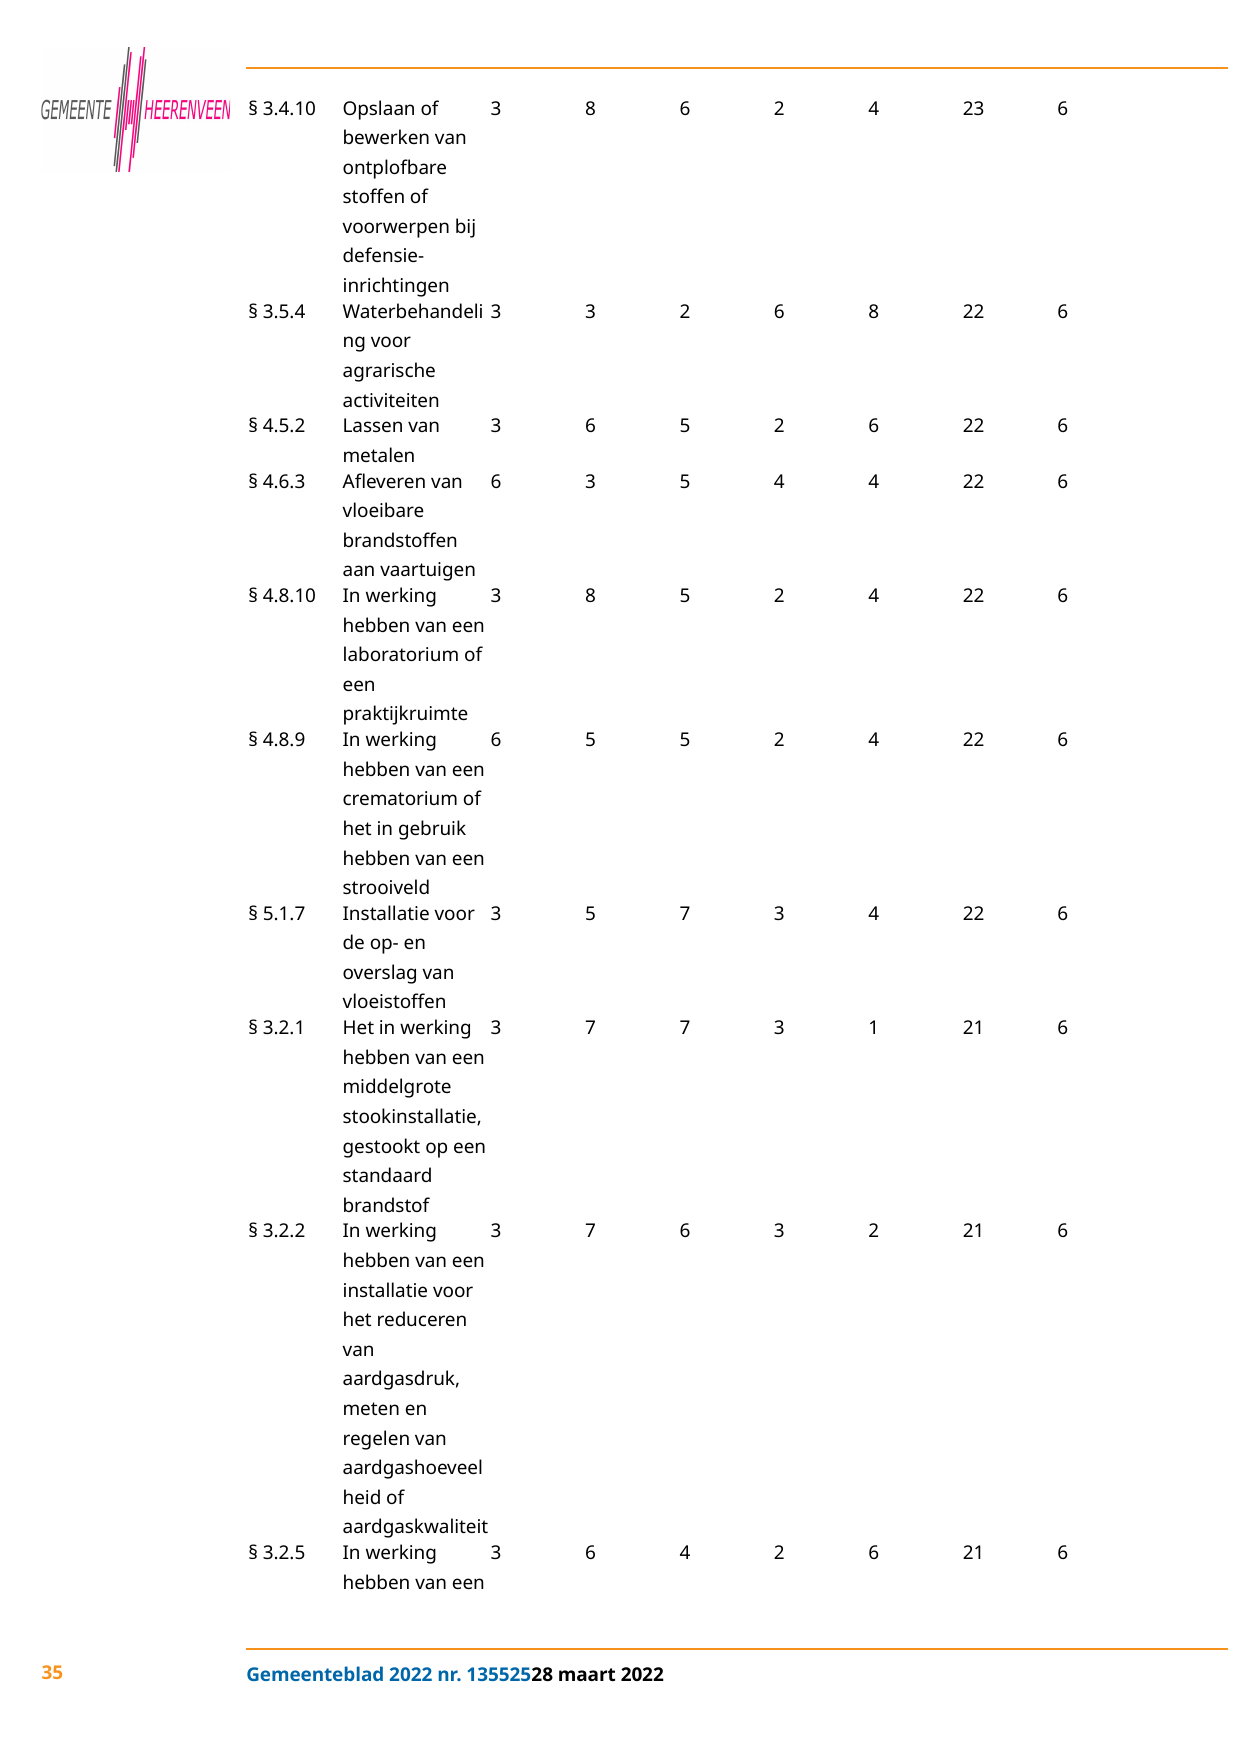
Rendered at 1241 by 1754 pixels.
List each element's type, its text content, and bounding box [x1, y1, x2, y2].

table_cell 5 [585, 900, 679, 1014]
table_cell 3 [774, 1015, 868, 1218]
table_cell § 4.5.2 [248, 413, 342, 468]
table_cell 6 [774, 298, 868, 412]
table_cell 2 [774, 582, 868, 726]
table_cell 4 [868, 900, 963, 1014]
table_cell § 3.2.5 [248, 1539, 342, 1594]
table_cell 1 [868, 1015, 963, 1218]
table_cell 21 [963, 1539, 1057, 1594]
table_cell 22 [963, 298, 1057, 412]
table_cell 2 [868, 1218, 963, 1539]
table_cell 6 [1057, 413, 1152, 468]
table_cell § 5.1.7 [248, 900, 342, 1014]
table_cell § 4.6.3 [248, 468, 342, 582]
table_cell 6 [585, 413, 679, 468]
table_cell 2 [774, 413, 868, 468]
table_cell In werking hebben van een laboratorium of een praktijkruimte [343, 582, 490, 726]
table_cell 3 [490, 1218, 585, 1539]
table_cell 8 [868, 298, 963, 412]
table_cell 5 [585, 726, 679, 900]
table_cell 5 [679, 468, 774, 582]
table_cell 22 [963, 582, 1057, 726]
table_cell 6 [868, 413, 963, 468]
table_cell 6 [585, 1539, 679, 1594]
table_cell 21 [963, 1218, 1057, 1539]
table_cell 7 [679, 1015, 774, 1218]
table_cell Waterbehandeling voor agrarische activiteiten [343, 298, 490, 412]
table_cell 8 [585, 95, 679, 298]
table_cell 3 [490, 900, 585, 1014]
table_cell 6 [1057, 95, 1152, 298]
table_cell Het in werking hebben van een middelgrote stookinstallatie, gestookt op een standaard brandstof [343, 1015, 490, 1218]
table_cell 6 [1057, 298, 1152, 412]
table_cell 4 [774, 468, 868, 582]
table_cell 4 [679, 1539, 774, 1594]
table_cell 7 [679, 900, 774, 1014]
table_cell 2 [774, 726, 868, 900]
table_cell 5 [679, 413, 774, 468]
table_cell 7 [585, 1218, 679, 1539]
table_cell 22 [963, 413, 1057, 468]
table_cell 3 [490, 582, 585, 726]
table_cell 4 [868, 582, 963, 726]
table_cell 3 [490, 413, 585, 468]
table_cell 6 [490, 726, 585, 900]
table_cell 6 [1057, 1539, 1152, 1594]
table_cell 23 [963, 95, 1057, 298]
table_cell 6 [1057, 1015, 1152, 1218]
table_cell Opslaan of bewerken van ontplofbare stoffen of voorwerpen bij defensie-inrichtingen [343, 95, 490, 298]
table_cell 4 [868, 468, 963, 582]
table_cell 6 [1057, 1218, 1152, 1539]
table_cell Afleveren van vloeibare brandstoffen aan vaartuigen [343, 468, 490, 582]
table_cell 2 [774, 1539, 868, 1594]
table_cell § 3.2.2 [248, 1218, 342, 1539]
table_cell 3 [585, 468, 679, 582]
table_cell 6 [490, 468, 585, 582]
table_cell 2 [774, 95, 868, 298]
table_cell 3 [774, 900, 868, 1014]
table_cell § 3.4.10 [248, 95, 342, 298]
table_cell 22 [963, 468, 1057, 582]
table_cell 3 [774, 1218, 868, 1539]
table_cell 3 [490, 1539, 585, 1594]
table_cell § 4.8.9 [248, 726, 342, 900]
table_cell 3 [490, 298, 585, 412]
table_cell 22 [963, 726, 1057, 900]
table_cell 2 [679, 298, 774, 412]
table_cell 4 [868, 726, 963, 900]
table_cell 6 [868, 1539, 963, 1594]
table_cell 6 [1057, 900, 1152, 1014]
table_cell 6 [1057, 726, 1152, 900]
table_cell 3 [585, 298, 679, 412]
table_cell 4 [868, 95, 963, 298]
table_cell 6 [679, 95, 774, 298]
table_cell 22 [963, 900, 1057, 1014]
table_cell § 4.8.10 [248, 582, 342, 726]
table_cell Installatie voor de op- en overslag van vloeistoffen [343, 900, 490, 1014]
picture [41, 47, 231, 172]
table_cell 5 [679, 582, 774, 726]
table_cell 21 [963, 1015, 1057, 1218]
table_cell 6 [1057, 468, 1152, 582]
table_cell § 3.5.4 [248, 298, 342, 412]
table_cell 8 [585, 582, 679, 726]
table_cell In werking hebben van een [343, 1539, 490, 1594]
table_cell 5 [679, 726, 774, 900]
table_cell In werking hebben van een installatie voor het reduceren van aardgasdruk, meten en regelen van aardgashoeveelheid of aardgaskwaliteit [343, 1218, 490, 1539]
table_cell 3 [490, 95, 585, 298]
table_cell 6 [1057, 582, 1152, 726]
table_cell Lassen van metalen [343, 413, 490, 468]
table_cell § 3.2.1 [248, 1015, 342, 1218]
table_cell 3 [490, 1015, 585, 1218]
table_cell 6 [679, 1218, 774, 1539]
table_cell 7 [585, 1015, 679, 1218]
table_cell In werking hebben van een crematorium of het in gebruik hebben van een strooiveld [343, 726, 490, 900]
